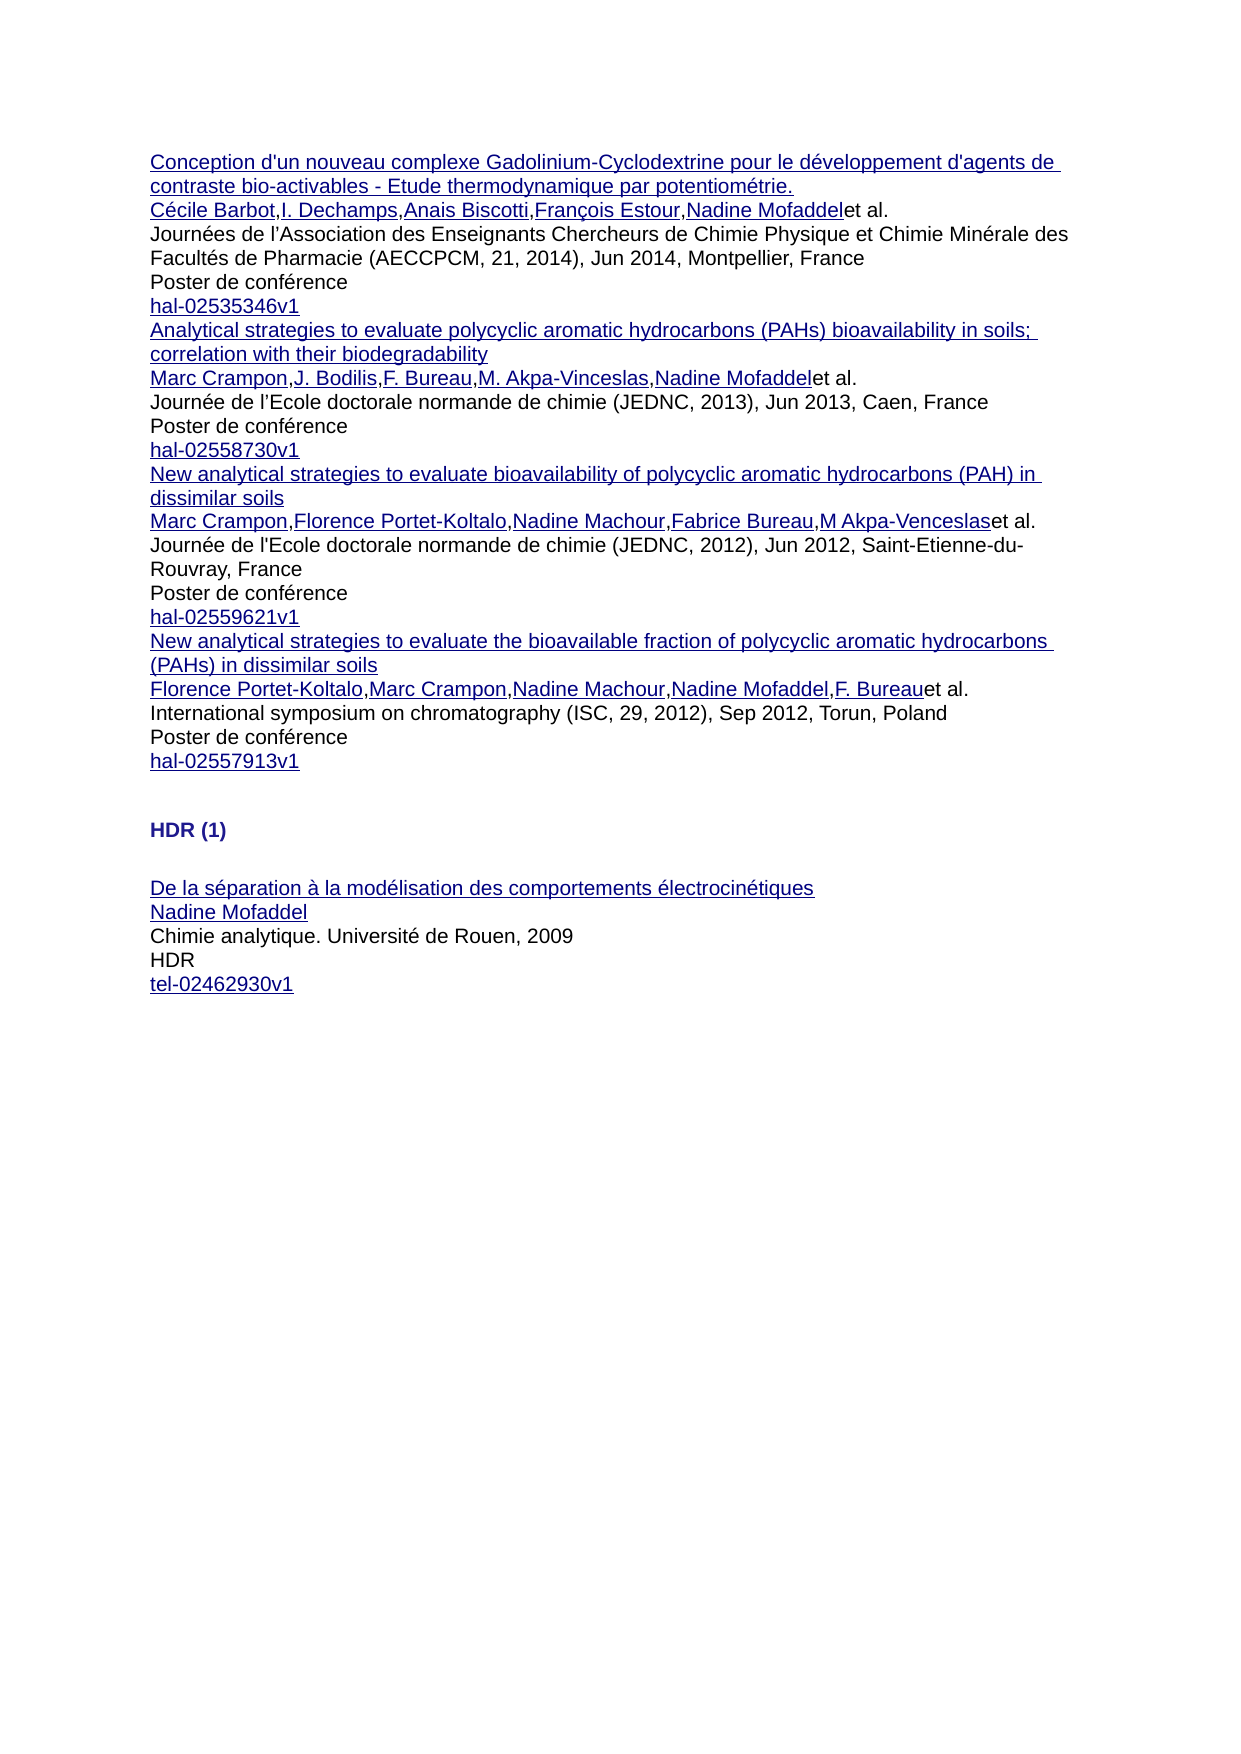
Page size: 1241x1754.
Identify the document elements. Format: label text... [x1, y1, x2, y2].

table_header De la séparation à la modélisation des comportements électrocinétiques Nadine Mofaddel Chimie analytique. Université de Rouen, 2009 HDR tel-02462930v1 [150, 876, 1090, 996]
table_cell Analytical strategies to evaluate polycyclic aromatic hydrocarbons (PAHs) bioavailability in soils; correlation with their biodegradability Marc Crampon,J. Bodilis,F. Bureau,M. Akpa-Vinceslas,Nadine Mofaddelet al. Journée de l’Ecole doctorale normande de chimie (JEDNC, 2013), Jun 2013, Caen, France Poster de conférence hal-02558730v1 [150, 318, 1090, 461]
table_cell Conception d'un nouveau complexe Gadolinium-Cyclodextrine pour le développement d'agents de contraste bio-activables - Etude thermodynamique par potentiométrie. Cécile Barbot,I. Dechamps,Anais Biscotti,François Estour,Nadine Mofaddelet al. Journées de l’Association des Enseignants Chercheurs de Chimie Physique et Chimie Minérale des Facultés de Pharmacie (AECCPCM, 21, 2014), Jun 2014, Montpellier, France Poster de conférence hal-02535346v1 [150, 150, 1090, 318]
table_cell New analytical strategies to evaluate bioavailability of polycyclic aromatic hydrocarbons (PAH) in dissimilar soils Marc Crampon,Florence Portet-Koltalo,Nadine Machour,Fabrice Bureau,M Akpa-Venceslaset al. Journée de l'Ecole doctorale normande de chimie (JEDNC, 2012), Jun 2012, Saint-Etienne-du-Rouvray, France Poster de conférence hal-02559621v1 [150, 461, 1090, 629]
subtitle HDR (1) [150, 818, 1090, 842]
table_cell New analytical strategies to evaluate the bioavailable fraction of polycyclic aromatic hydrocarbons (PAHs) in dissimilar soils Florence Portet-Koltalo,Marc Crampon,Nadine Machour,Nadine Mofaddel,F. Bureauet al. International symposium on chromatography (ISC, 29, 2012), Sep 2012, Torun, Poland Poster de conférence hal-02557913v1 [150, 629, 1090, 773]
